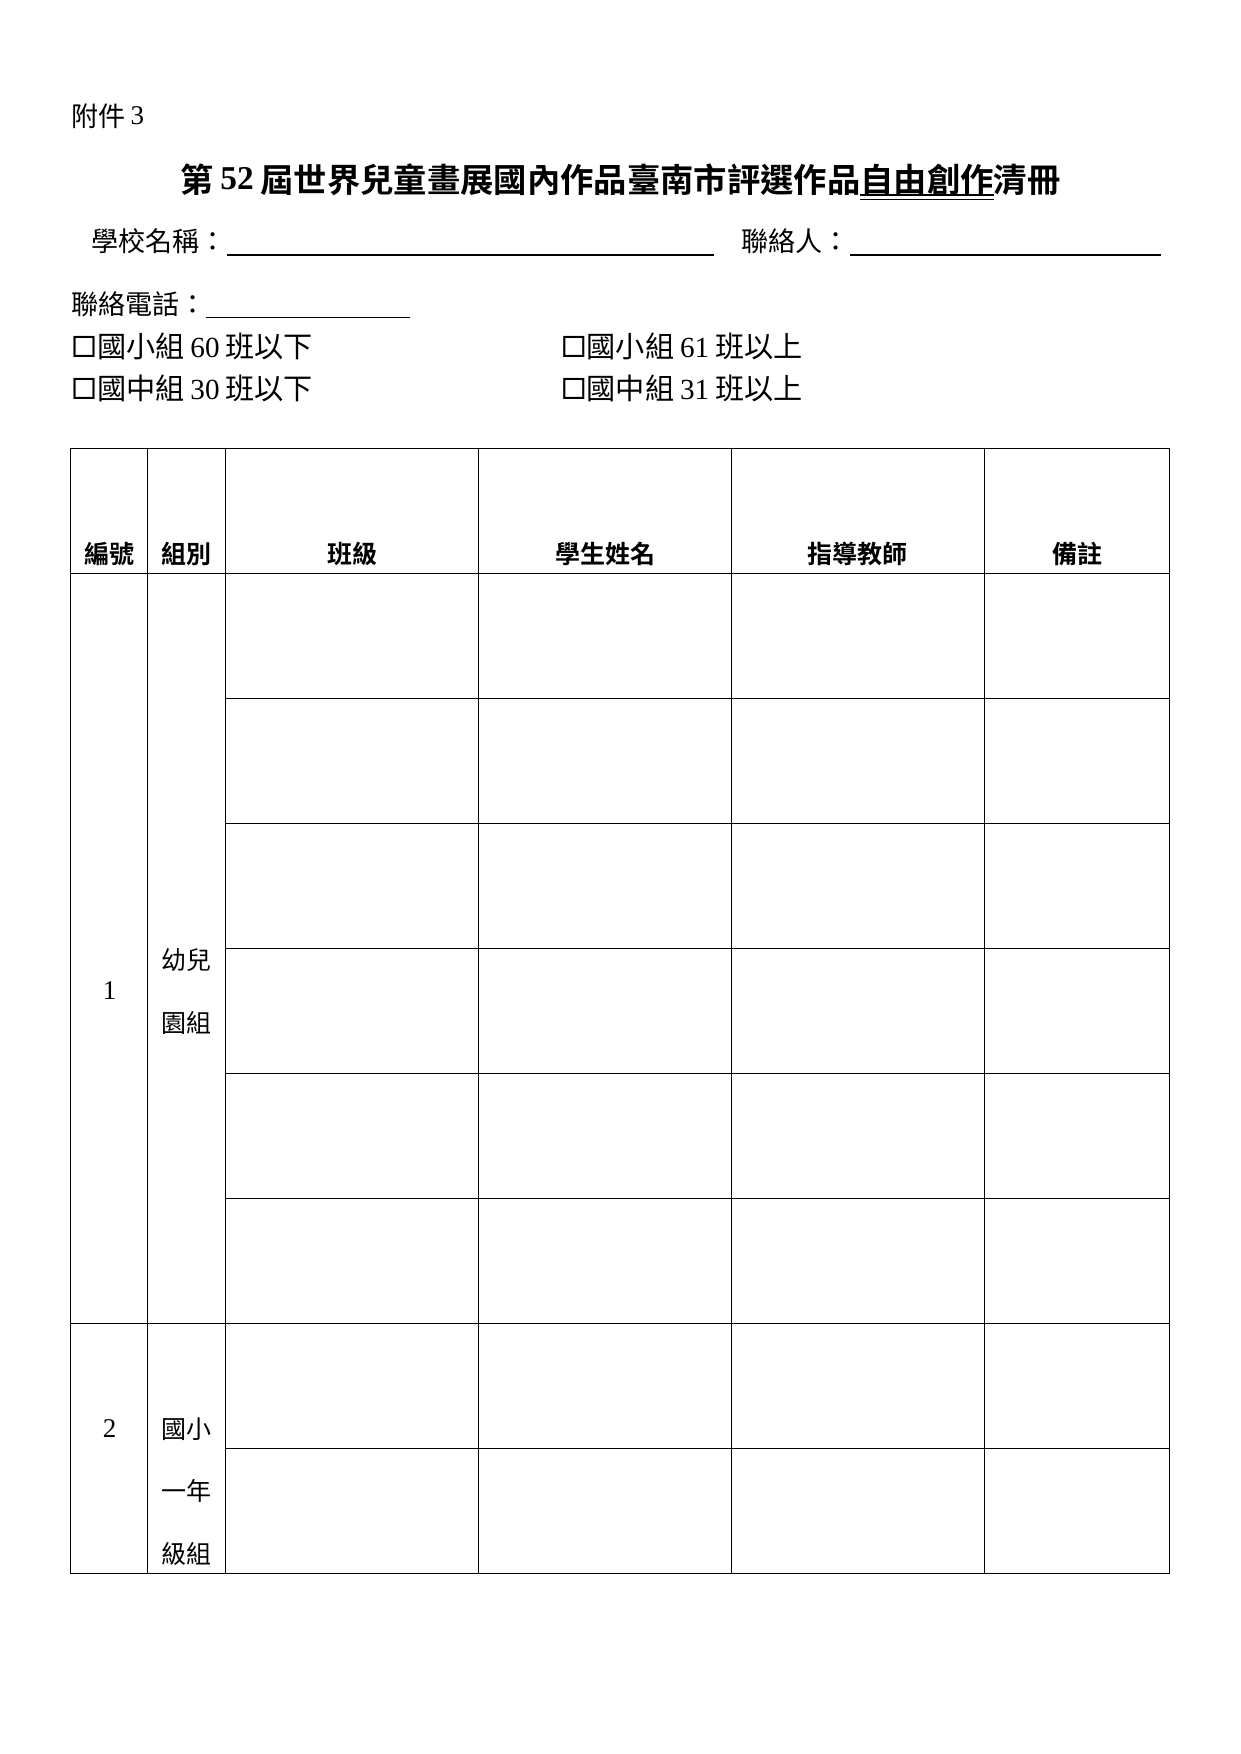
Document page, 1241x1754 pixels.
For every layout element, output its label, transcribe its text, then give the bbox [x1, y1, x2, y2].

table_header 指導教師 [732, 449, 984, 573]
table_cell 2 [71, 1324, 147, 1573]
text 學校名稱： 聯絡人： 聯絡電話： [71, 198, 1169, 323]
table_cell [226, 1074, 478, 1198]
table_cell 1 [71, 574, 147, 1323]
text 國小組60班以下 國小組61班以上 [71, 323, 1169, 366]
table_cell [226, 1199, 478, 1323]
table_cell [732, 699, 984, 823]
table_cell [732, 1199, 984, 1323]
table_cell [226, 949, 478, 1073]
table_cell [985, 699, 1169, 823]
table_cell [985, 824, 1169, 948]
text 第52屆世界兒童畫展國內作品臺南市評選作品自由創作清冊 [71, 136, 1169, 198]
table_cell [732, 1324, 984, 1448]
table_cell [985, 1199, 1169, 1323]
table_cell [226, 1449, 478, 1573]
table_header 班級 [226, 449, 478, 573]
table_cell [732, 824, 984, 948]
table_cell [226, 574, 478, 698]
text 國中組30班以下 國中組31班以上 [71, 366, 1169, 408]
table_cell [732, 1074, 984, 1198]
table_cell [985, 1074, 1169, 1198]
table_cell [732, 949, 984, 1073]
table_cell [479, 699, 731, 823]
table_cell [226, 699, 478, 823]
table_cell 幼兒園組 [148, 574, 225, 1323]
table_cell [226, 1324, 478, 1448]
text 附件3 [71, 73, 1169, 136]
table_cell [226, 824, 478, 948]
table_cell [479, 1449, 731, 1573]
table_header 組別 [148, 449, 225, 573]
table_cell [479, 574, 731, 698]
table_cell [985, 574, 1169, 698]
table_cell [732, 574, 984, 698]
table_cell [479, 1324, 731, 1448]
table_cell [479, 949, 731, 1073]
table_cell [479, 1199, 731, 1323]
table_header 學生姓名 [479, 449, 731, 573]
table_cell [732, 1449, 984, 1573]
table_cell [479, 1074, 731, 1198]
table_cell [985, 1449, 1169, 1573]
table_cell [985, 949, 1169, 1073]
table_header 編號 [71, 449, 147, 573]
table_cell [985, 1324, 1169, 1448]
table_cell 國小一年級組 [148, 1324, 225, 1573]
table_header 備註 [985, 449, 1169, 573]
table_cell [479, 824, 731, 948]
